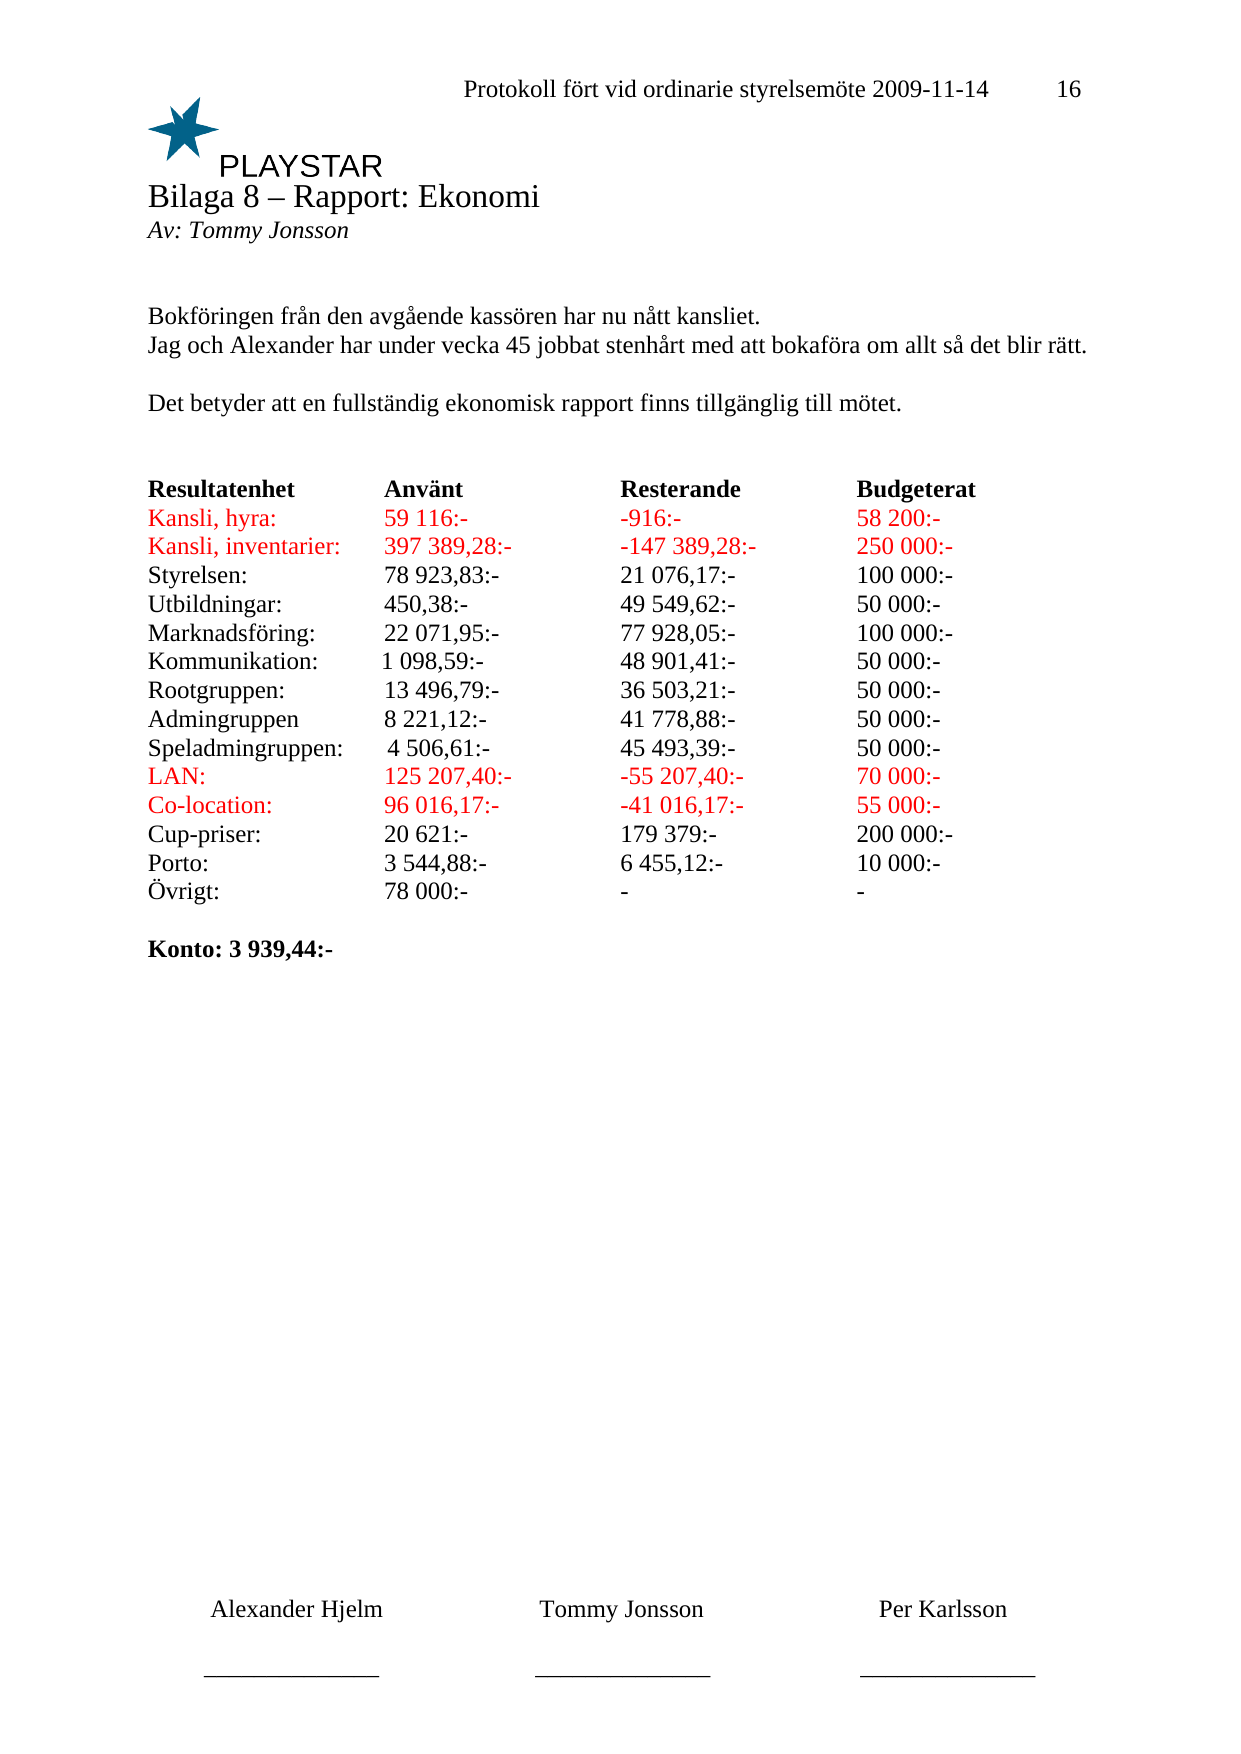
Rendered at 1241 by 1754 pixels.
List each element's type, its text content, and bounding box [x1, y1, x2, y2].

text Marknadsföring: 22 071,95:- 77 928,05:- 100 000:- [148, 618, 1092, 646]
text Övrigt: 78 000:- - - [148, 876, 1092, 905]
text Resultatenhet Använt Resterande Budgeterat [148, 474, 1092, 503]
text Konto: 3 939,44:- [148, 934, 1092, 963]
text Jag och Alexander har under vecka 45 jobbat stenhårt med att bokaföra om allt så det blir rätt. [148, 330, 1092, 359]
text Porto: 3 544,88:- 6 455,12:- 10 000:- [148, 848, 1092, 876]
text Kansli, hyra: 59 116:- -916:- 58 200:- [148, 503, 1092, 531]
text Cup-priser: 20 621:- 179 379:- 200 000:- [148, 819, 1092, 848]
text LAN: 125 207,40:- -55 207,40:- 70 000:- [148, 761, 1092, 790]
text Det betyder att en fullständig ekonomisk rapport finns tillgänglig till mötet. [148, 388, 1092, 416]
text Utbildningar: 450,38:- 49 549,62:- 50 000:- [148, 589, 1092, 618]
text Av: Tommy Jonsson [148, 215, 1092, 244]
text Bokföringen från den avgående kassören har nu nått kansliet. [148, 301, 1092, 330]
text Admingruppen 8 221,12:- 41 778,88:- 50 000:- [148, 704, 1092, 733]
text Kommunikation: 1 098,59:- 48 901,41:- 50 000:- [148, 646, 1092, 675]
text Rootgruppen: 13 496,79:- 36 503,21:- 50 000:- [148, 675, 1092, 704]
text Styrelsen: 78 923,83:- 21 076,17:- 100 000:- [148, 560, 1092, 589]
text Bilaga 8 – Rapport: Ekonomi [148, 177, 1092, 215]
text Speladmingruppen: 4 506,61:- 45 493,39:- 50 000:- [148, 733, 1092, 761]
text Co-location: 96 016,17:- -41 016,17:- 55 000:- [148, 790, 1092, 819]
text Kansli, inventarier: 397 389,28:- -147 389,28:- 250 000:- [148, 531, 1092, 560]
